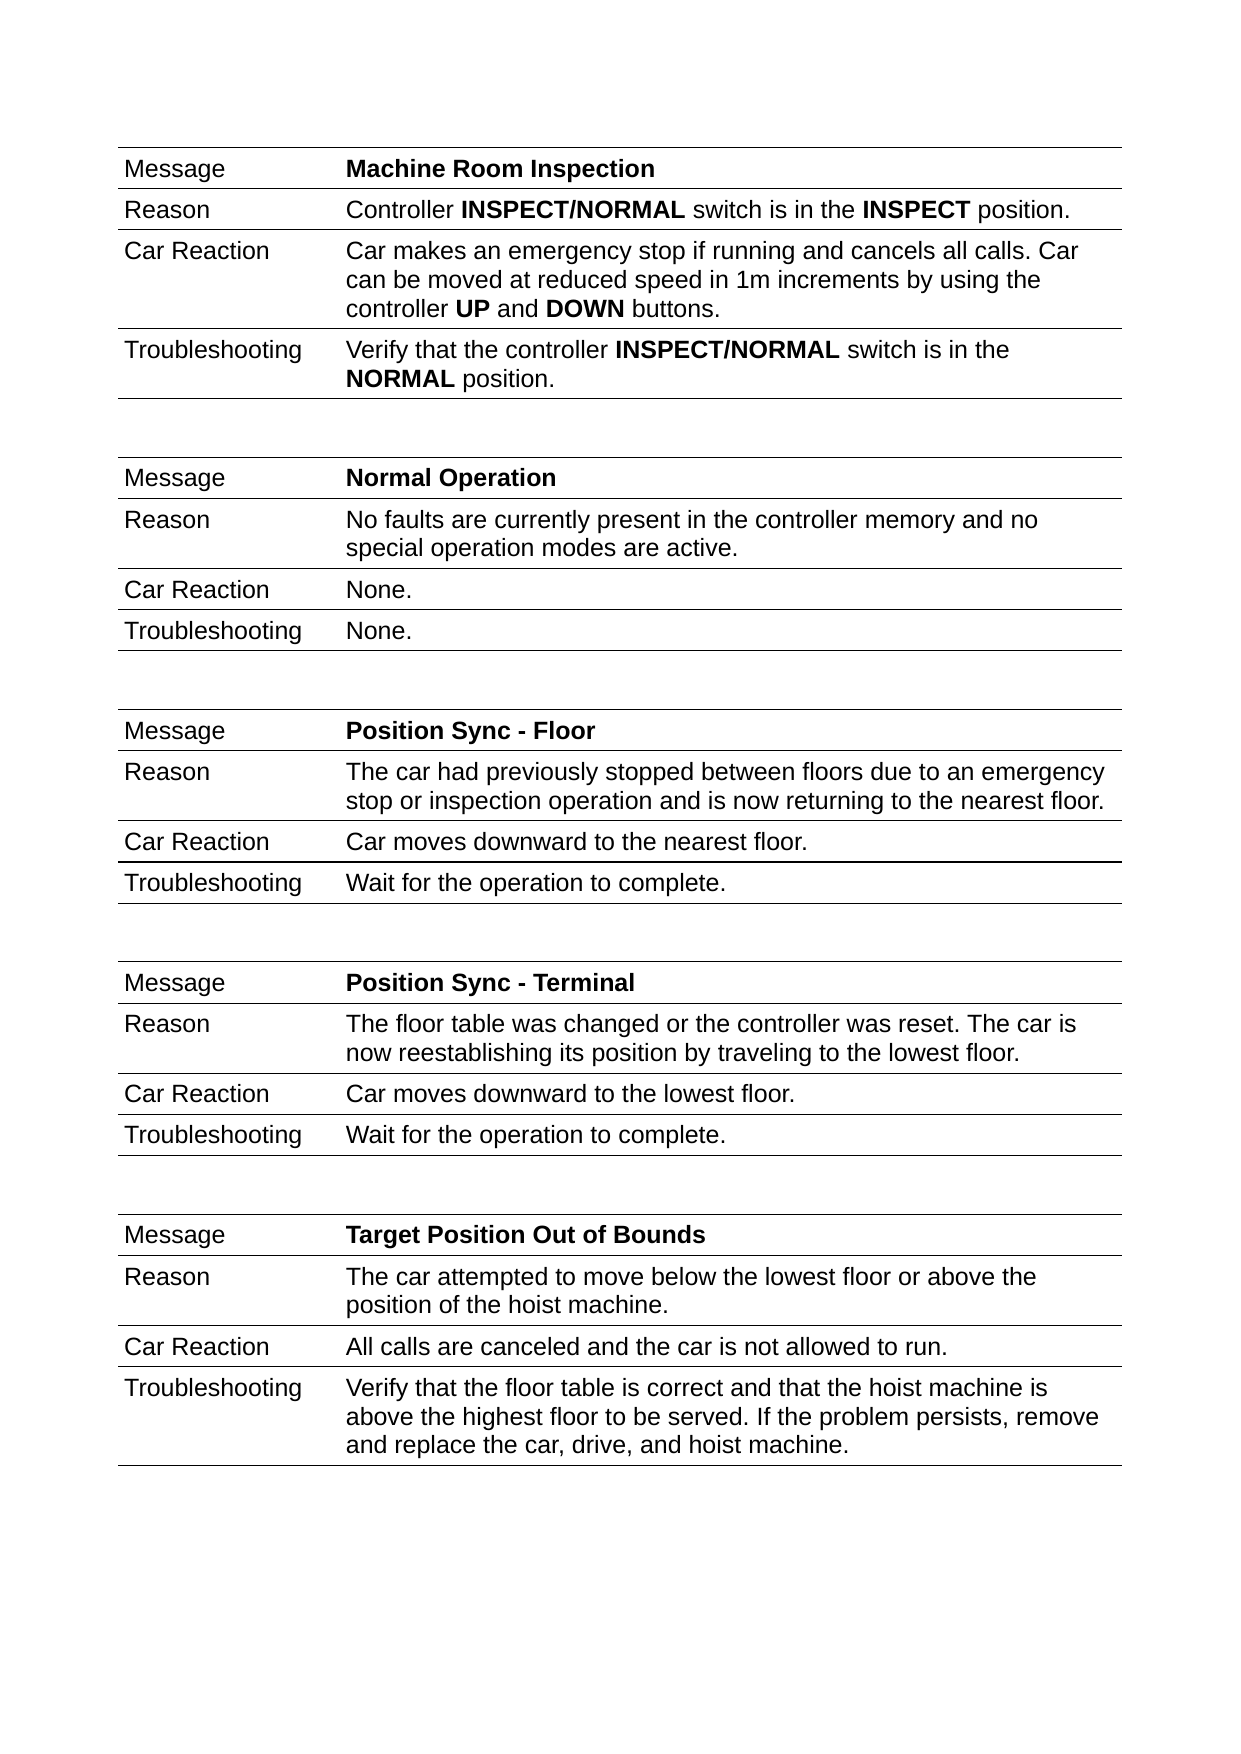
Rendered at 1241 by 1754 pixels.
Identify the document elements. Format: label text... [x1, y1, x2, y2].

table_cell Reason [118, 1004, 340, 1072]
table_cell None. [340, 569, 1122, 609]
table_cell Troubleshooting [118, 329, 340, 398]
table_cell Car moves downward to the lowest floor. [340, 1074, 1122, 1114]
table_header Target Position Out of Bounds [340, 1215, 1122, 1255]
table_cell Car Reaction [118, 569, 340, 609]
table_cell The car attempted to move below the lowest floor or above the position of the hoist machine. [340, 1256, 1122, 1325]
table_cell Controller INSPECT/NORMAL switch is in the INSPECT position. [340, 189, 1122, 229]
table_cell Troubleshooting [118, 610, 340, 650]
table_cell Reason [118, 1256, 340, 1325]
table_cell Reason [118, 751, 340, 820]
table_cell Troubleshooting [118, 863, 340, 903]
table_cell Car Reaction [118, 1326, 340, 1366]
table_header Position Sync - Terminal [340, 962, 1122, 1002]
table_header Message [118, 1215, 340, 1255]
table_header Message [118, 962, 340, 1002]
table_cell Reason [118, 189, 340, 229]
table_header Normal Operation [340, 458, 1122, 498]
table_cell The floor table was changed or the controller was reset. The car is now reestablishing its position by traveling to the lowest floor. [340, 1004, 1122, 1072]
table_cell Car makes an emergency stop if running and cancels all calls. Car can be moved at reduced speed in 1m increments by using the controller UP and DOWN buttons. [340, 230, 1122, 328]
table_header Message [118, 148, 340, 188]
table_cell All calls are canceled and the car is not allowed to run. [340, 1326, 1122, 1366]
table_cell No faults are currently present in the controller memory and no special operation modes are active. [340, 499, 1122, 568]
table_cell Wait for the operation to complete. [340, 1115, 1122, 1155]
table_cell Car Reaction [118, 230, 340, 328]
table_cell Verify that the floor table is correct and that the hoist machine is above the highest floor to be served. If the problem persists, remove and replace the car, drive, and hoist machine. [340, 1367, 1122, 1465]
table_cell Troubleshooting [118, 1367, 340, 1465]
table_header Machine Room Inspection [340, 148, 1122, 188]
table_cell Car Reaction [118, 821, 340, 861]
table_cell Verify that the controller INSPECT/NORMAL switch is in the NORMAL position. [340, 329, 1122, 398]
table_cell Wait for the operation to complete. [340, 863, 1122, 903]
table_cell Reason [118, 499, 340, 568]
table_header Message [118, 710, 340, 750]
table_cell Car moves downward to the nearest floor. [340, 821, 1122, 861]
table_header Position Sync - Floor [340, 710, 1122, 750]
table_cell Car Reaction [118, 1074, 340, 1114]
table_header Message [118, 458, 340, 498]
table_cell Troubleshooting [118, 1115, 340, 1155]
table_cell The car had previously stopped between floors due to an emergency stop or inspection operation and is now returning to the nearest floor. [340, 751, 1122, 820]
table_cell None. [340, 610, 1122, 650]
